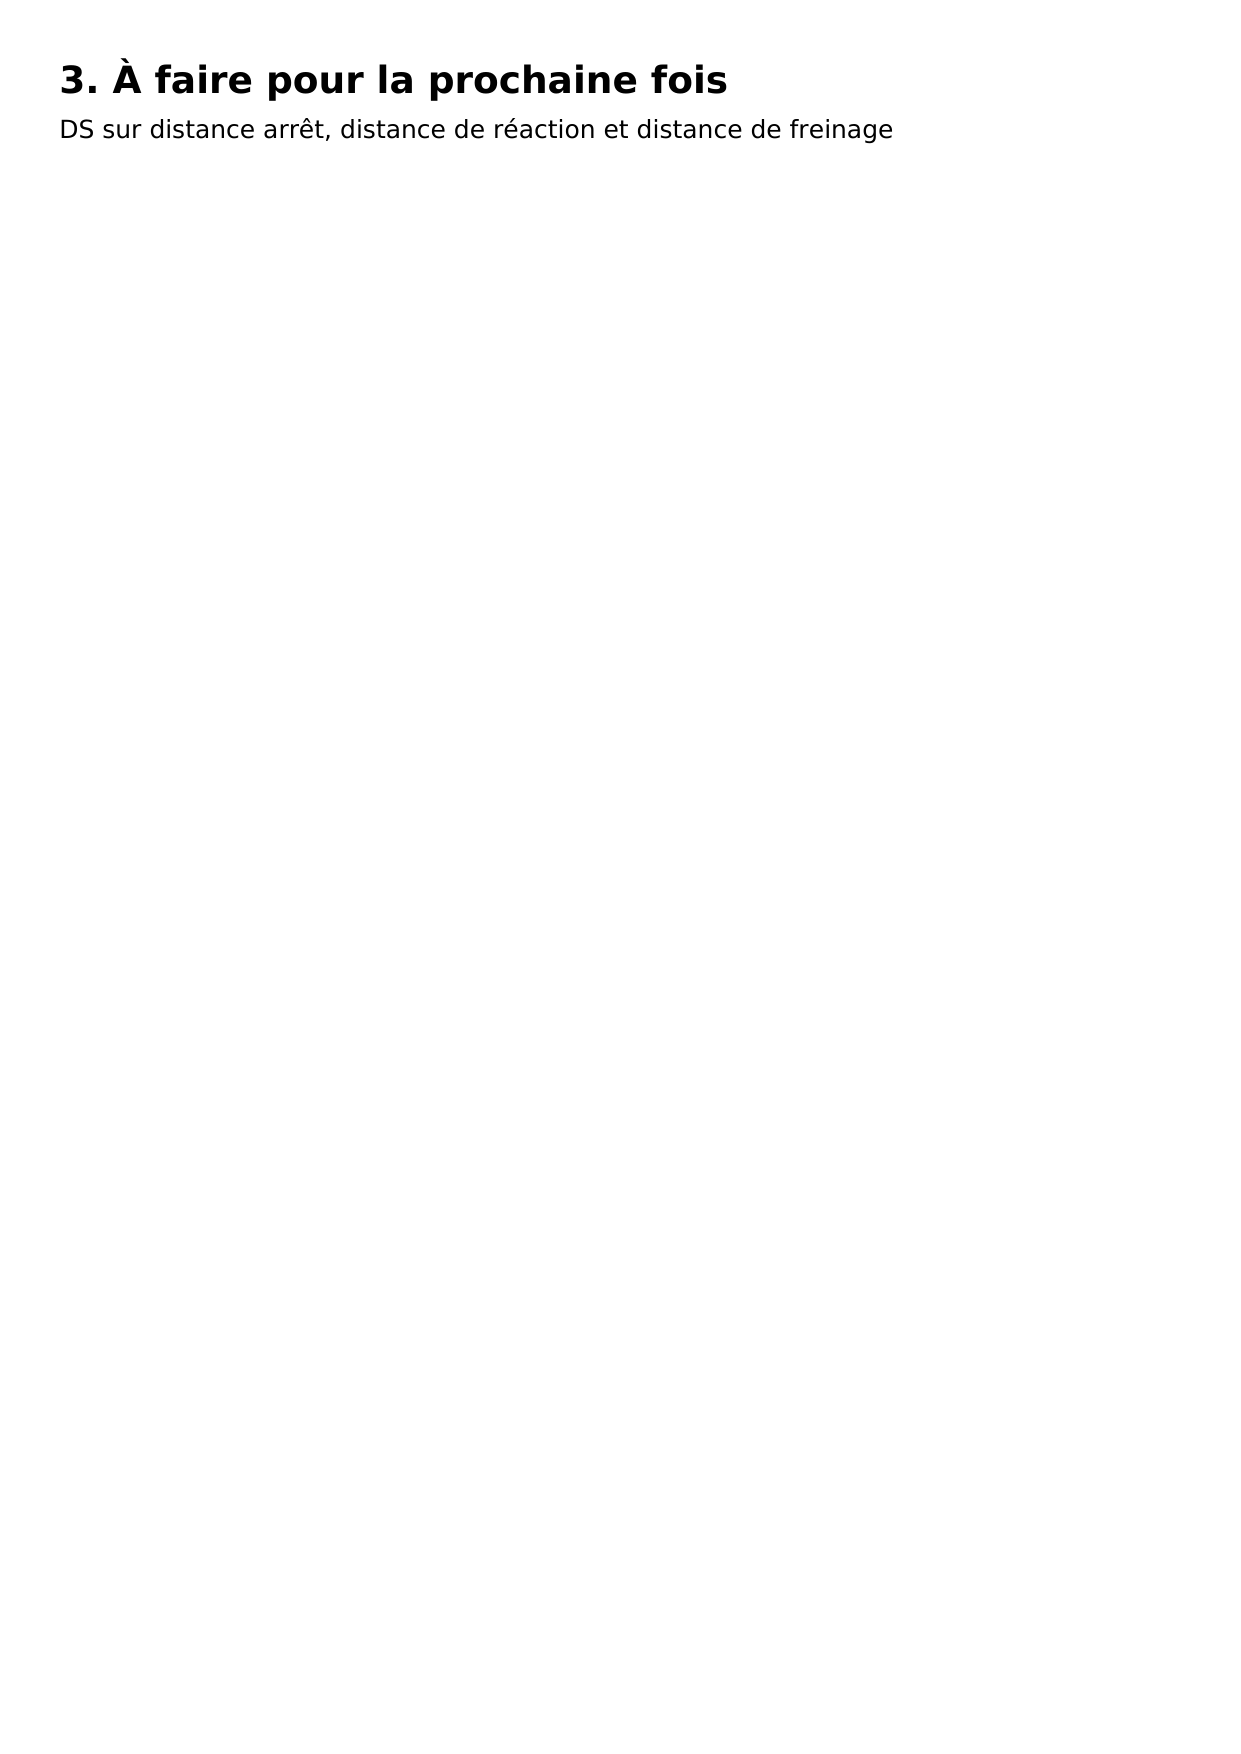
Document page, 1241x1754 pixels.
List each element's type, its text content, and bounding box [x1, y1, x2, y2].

text DS sur distance arrêt, distance de réaction et distance de freinage [59, 115, 1181, 144]
subtitle 3. À faire pour la prochaine fois [59, 59, 1181, 103]
